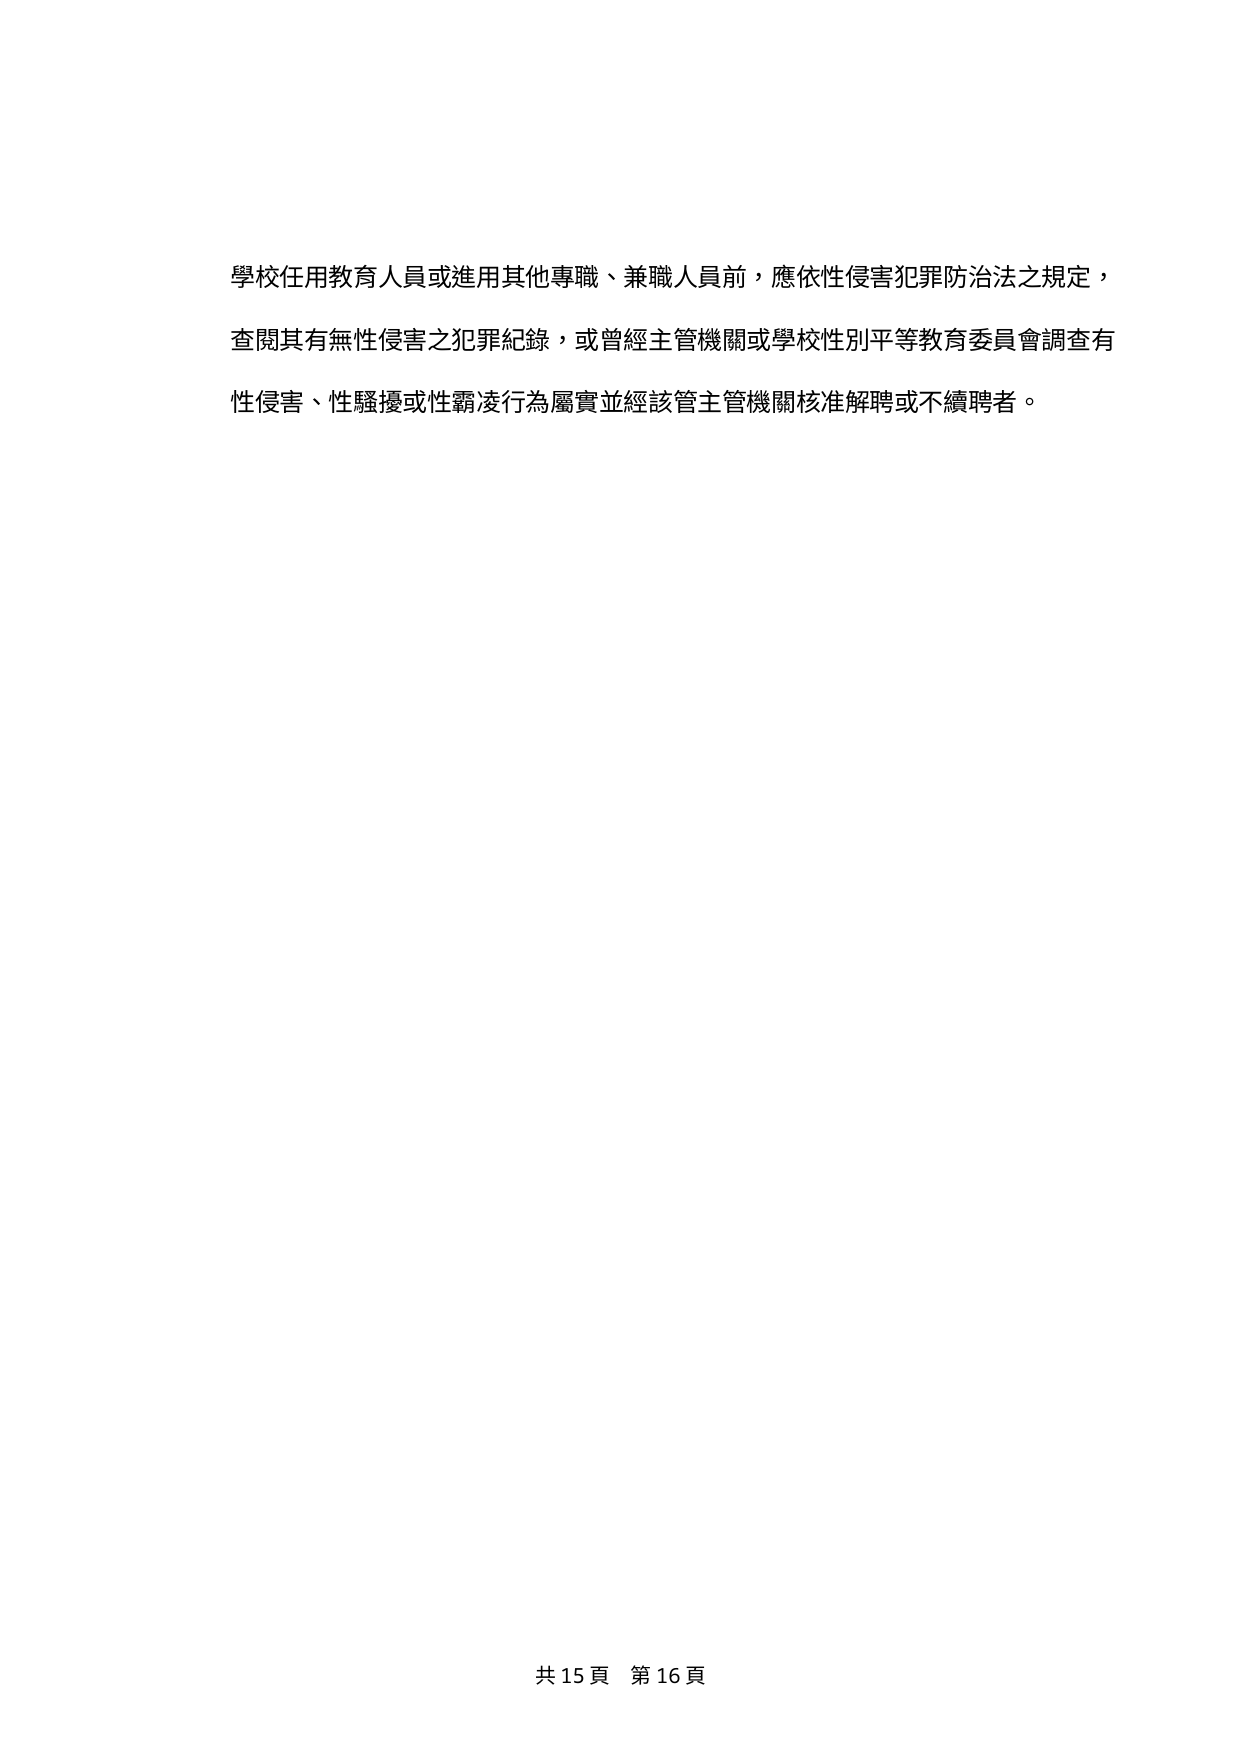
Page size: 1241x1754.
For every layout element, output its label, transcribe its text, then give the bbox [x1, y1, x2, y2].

text 學校任用教育人員或進用其他專職、兼職人員前，應依性侵害犯罪防治法之規定， [118, 234, 1122, 297]
text 查閱其有無性侵害之犯罪紀錄，或曾經主管機關或學校性別平等教育委員會調查有 [118, 297, 1122, 359]
text 性侵害、性騷擾或性霸凌行為屬實並經該管主管機關核准解聘或不續聘者。 [118, 359, 1122, 422]
